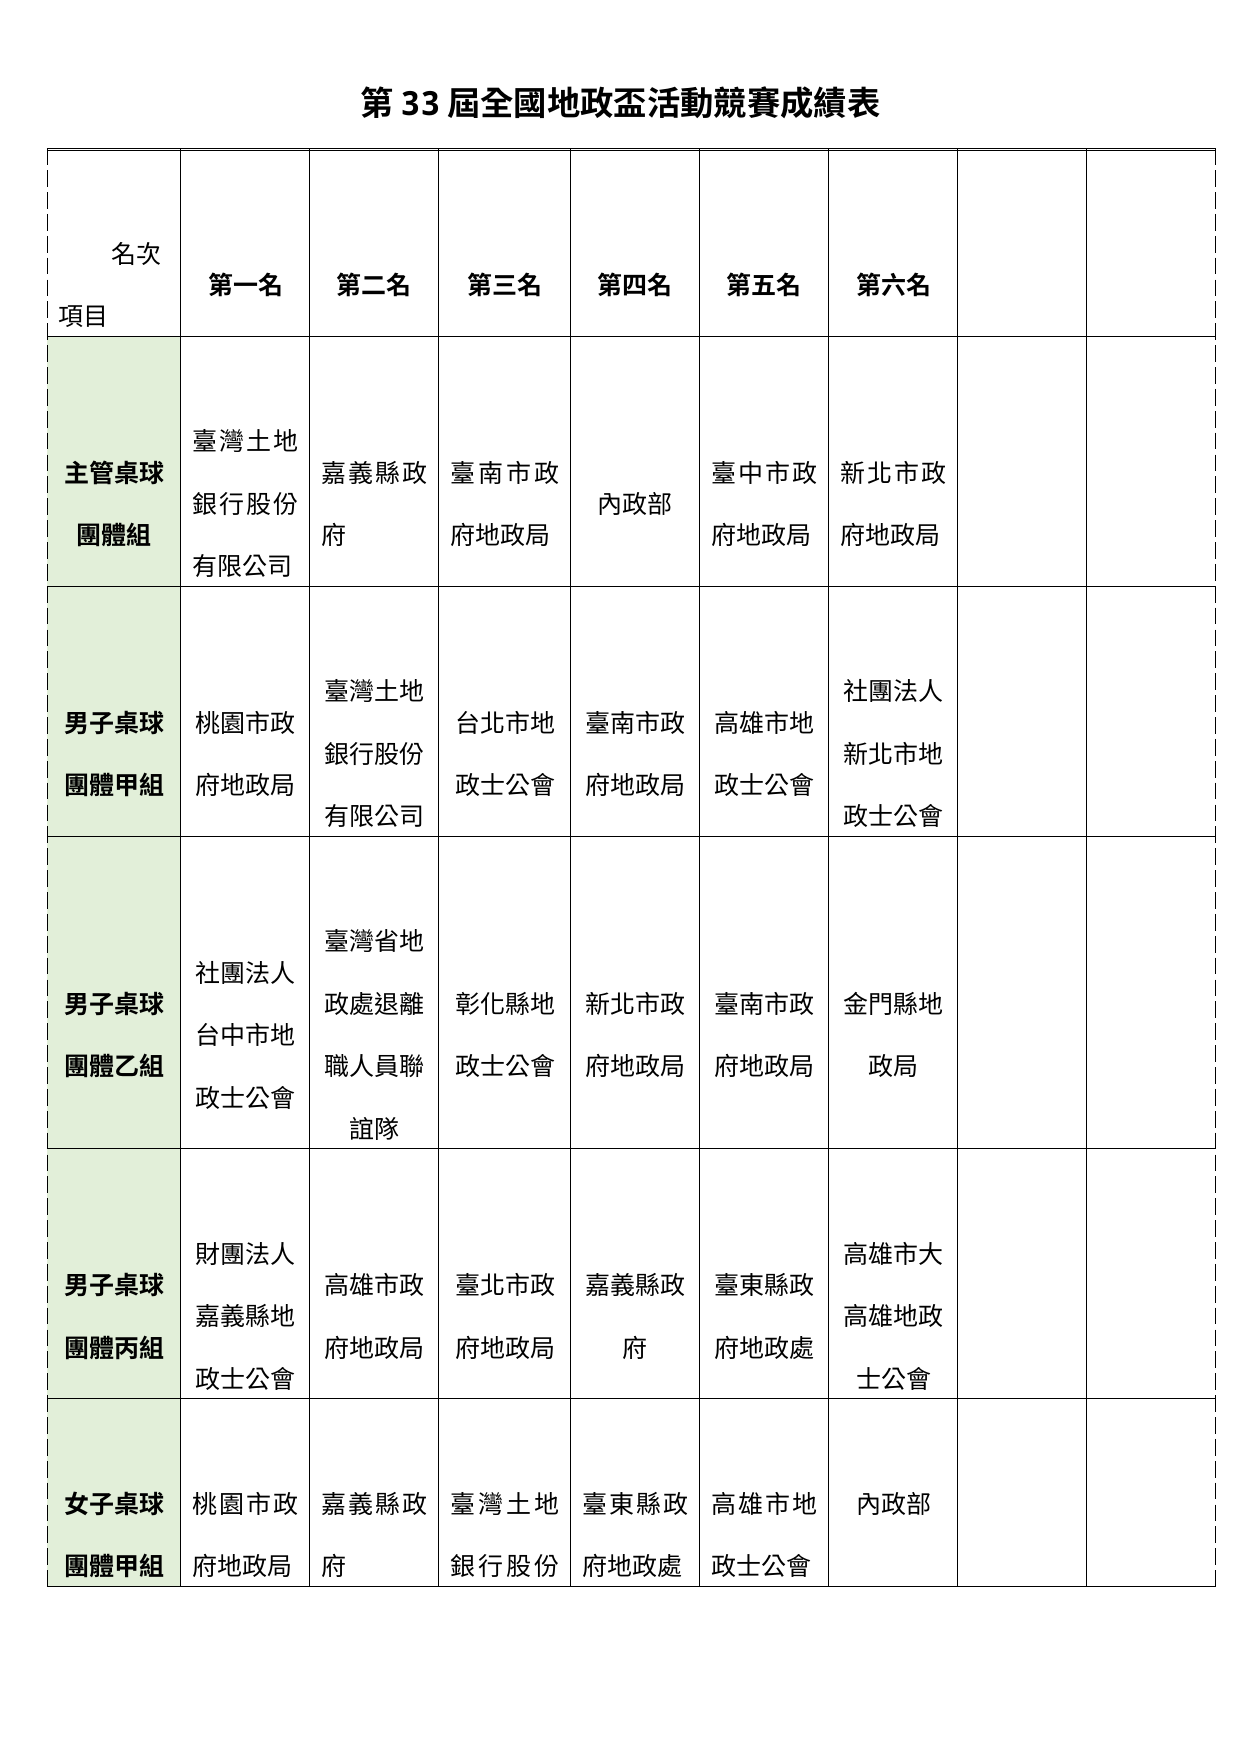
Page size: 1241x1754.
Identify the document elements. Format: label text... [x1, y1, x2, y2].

table_cell 嘉義縣政府 [310, 1399, 438, 1586]
table_cell 金門縣地政局 [829, 837, 957, 1148]
table_header [958, 151, 1086, 336]
table_cell 高雄市地政士公會 [700, 587, 828, 836]
table_cell 臺灣土地銀行股份有限公司 [310, 587, 438, 836]
table_cell [1216, 1148, 1221, 1398]
table_cell [958, 337, 1086, 586]
table_header 第四名 [571, 151, 699, 336]
table_header [1087, 151, 1216, 336]
table_cell 臺中市政府地政局 [700, 337, 828, 586]
table_cell 社團法人台中市地政士公會 [181, 837, 309, 1148]
table_cell [1087, 337, 1216, 586]
table_cell 新北市政府地政局 [829, 337, 957, 586]
table_cell 男子桌球團體丙組 [47, 1149, 180, 1398]
table_cell [958, 1399, 1086, 1586]
table_header 第二名 [310, 151, 438, 336]
table_cell 社團法人新北市地政士公會 [829, 587, 957, 836]
table_cell [1087, 587, 1216, 836]
table_cell [1216, 1398, 1221, 1586]
table_cell 財團法人嘉義縣地政士公會 [181, 1149, 309, 1398]
table_cell [958, 1149, 1086, 1398]
table_cell 主管桌球團體組 [47, 337, 180, 586]
table_cell 女子桌球團體甲組 [47, 1399, 180, 1586]
table_header [1216, 148, 1221, 336]
table_cell 新北市政府地政局 [571, 837, 699, 1148]
table_cell 男子桌球團體甲組 [47, 587, 180, 836]
table_cell 高雄市政府地政局 [310, 1149, 438, 1398]
table_cell [1216, 586, 1221, 836]
table_cell 桃園市政府地政局 [181, 1399, 309, 1586]
table_cell [1216, 336, 1221, 586]
table_cell 高雄市大高雄地政士公會 [829, 1149, 957, 1398]
table_header 名次 項目 [47, 151, 180, 336]
table_cell 臺南市政府地政局 [439, 337, 570, 586]
table_cell 高雄市地政士公會 [700, 1399, 828, 1586]
table_header 第三名 [439, 151, 570, 336]
table_cell 嘉義縣政府 [310, 337, 438, 586]
table_cell 臺灣土地銀行股份有限公司 [181, 337, 309, 586]
table_cell 男子桌球團體乙組 [47, 837, 180, 1148]
table_header 第一名 [181, 151, 309, 336]
table_cell [1087, 1149, 1216, 1398]
table_cell 臺南市政府地政局 [700, 837, 828, 1148]
table_cell [1087, 837, 1216, 1148]
table_cell 臺東縣政府地政處 [571, 1399, 699, 1586]
table_cell 臺灣省地政處退離職人員聯誼隊 [310, 837, 438, 1148]
table_cell [1087, 1399, 1216, 1586]
table_header 第六名 [829, 151, 957, 336]
table_cell [958, 837, 1086, 1148]
table_cell 內政部 [571, 337, 699, 586]
table_cell 彰化縣地政士公會 [439, 837, 570, 1148]
table_cell 臺東縣政府地政處 [700, 1149, 828, 1398]
table_cell 內政部 [829, 1399, 957, 1586]
table_cell 嘉義縣政府 [571, 1149, 699, 1398]
table_cell 臺灣土地銀行股份 [439, 1399, 570, 1586]
table_cell 桃園市政府地政局 [181, 587, 309, 836]
table_header 第五名 [700, 151, 828, 336]
table_cell 台北市地政士公會 [439, 587, 570, 836]
table_cell [1216, 836, 1221, 1148]
table_cell 臺北市政府地政局 [439, 1149, 570, 1398]
table_cell 臺南市政府地政局 [571, 587, 699, 836]
table_cell [958, 587, 1086, 836]
